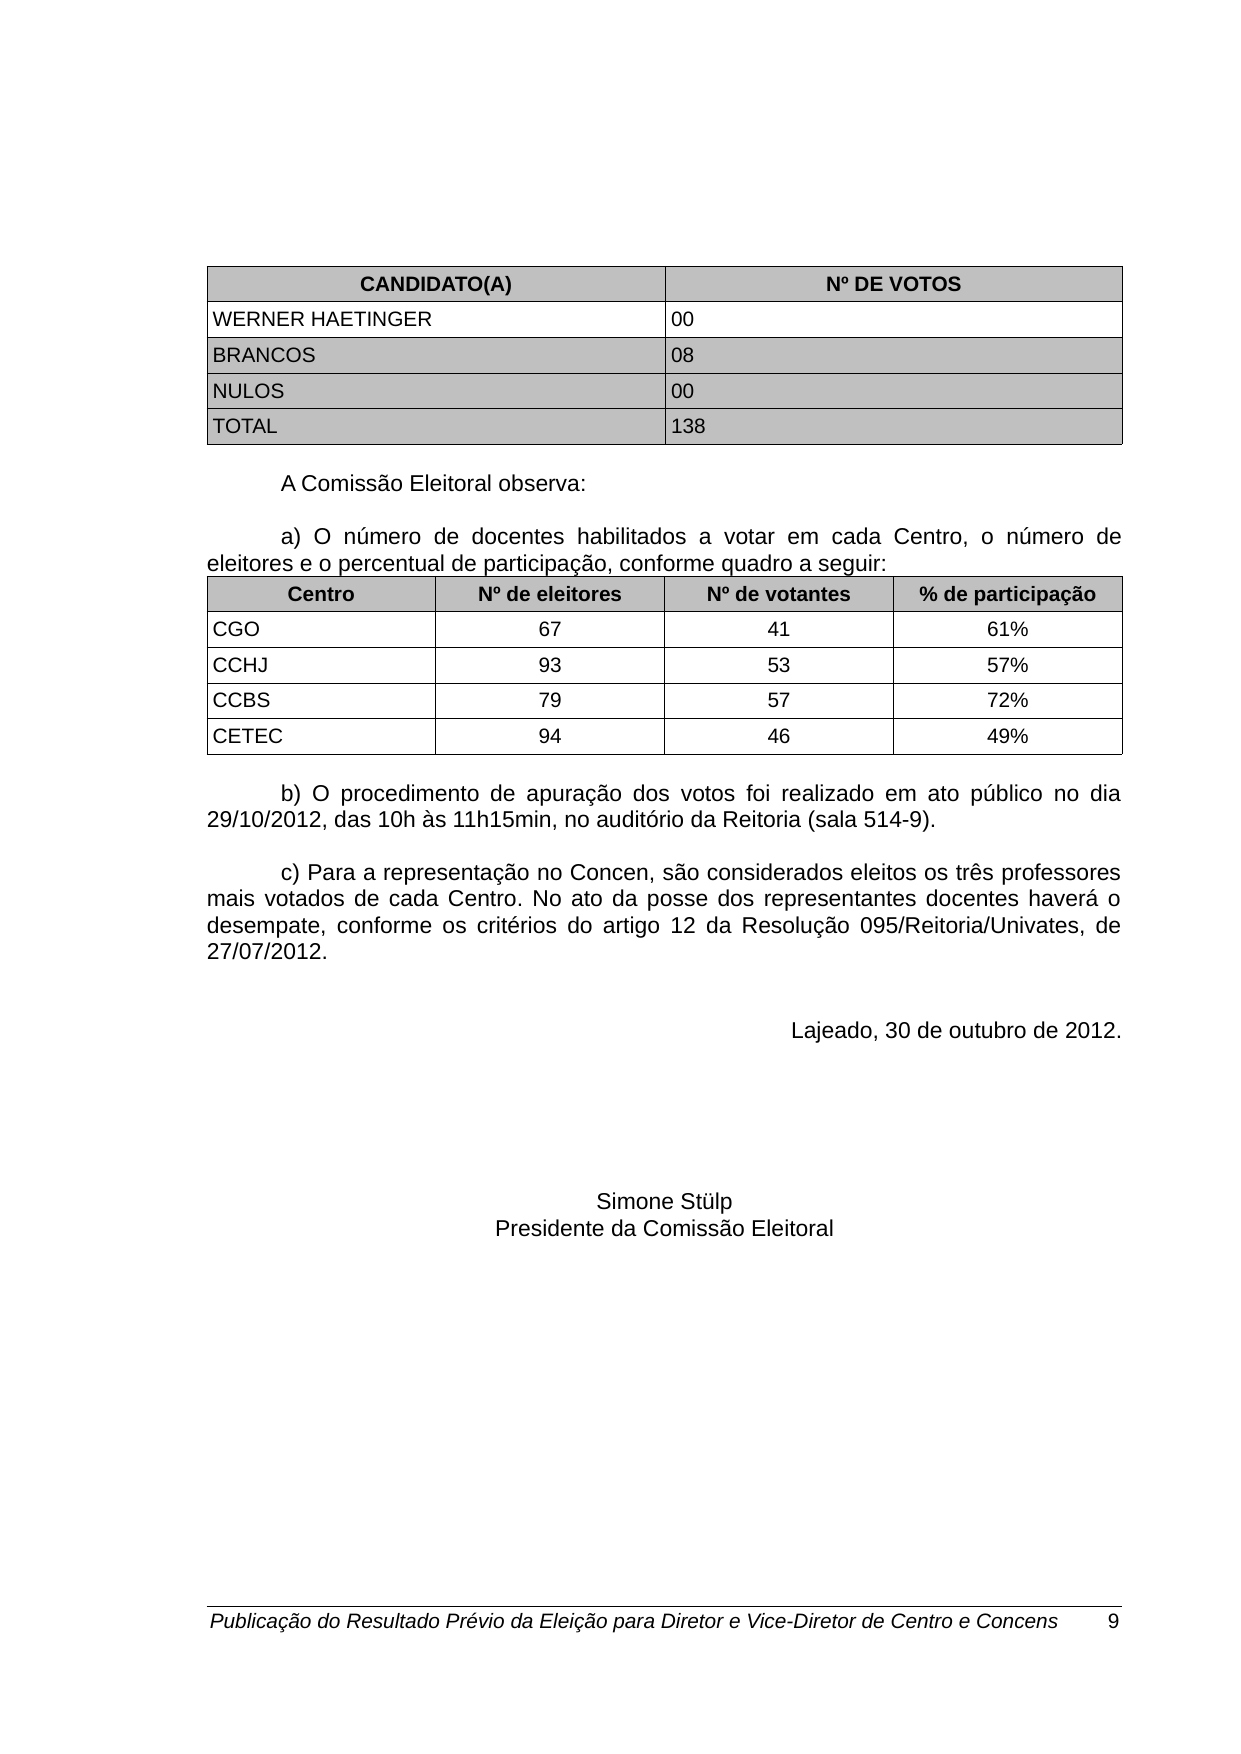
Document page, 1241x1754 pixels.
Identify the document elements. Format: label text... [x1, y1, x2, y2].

table_cell 57 [665, 684, 893, 718]
text a) O número de docentes habilitados a votar em cada Centro, o número de eleitores e o percentual de participação, conforme quadro a seguir: [207, 523, 1122, 576]
table_cell TOTAL [208, 409, 665, 444]
text Simone Stülp [207, 1188, 1122, 1214]
table_cell 67 [436, 612, 664, 647]
text Presidente da Comissão Eleitoral [207, 1214, 1122, 1241]
table_cell CETEC [208, 719, 435, 753]
table_cell 93 [436, 648, 664, 682]
table_cell CCHJ [208, 648, 435, 682]
table_cell 138 [666, 409, 1122, 444]
table_cell 79 [436, 684, 664, 718]
text A Comissão Eleitoral observa: [207, 470, 1122, 497]
table_cell CCBS [208, 684, 435, 718]
table_header Nº de votantes [665, 577, 893, 611]
table_cell NULOS [208, 374, 665, 408]
table_cell 94 [436, 719, 664, 753]
table_header % de participação [894, 577, 1122, 611]
table_cell CGO [208, 612, 435, 647]
table_cell 49% [894, 719, 1122, 753]
table_cell WERNER HAETINGER [208, 302, 665, 337]
table_cell 61% [894, 612, 1122, 647]
table_cell 57% [894, 648, 1122, 682]
text c) Para a representação no Concen, são considerados eleitos os três professores mais votados de cada Centro. No ato da posse dos representantes docentes haverá o desempate, conforme os critérios do artigo 12 da Resolução 095/Reitoria/Univates, de 27/07/2012. [207, 859, 1122, 964]
text b) O procedimento de apuração dos votos foi realizado em ato público no dia 29/10/2012, das 10h às 11h15min, no auditório da Reitoria (sala 514-9). [207, 780, 1122, 833]
table_header Nº de eleitores [436, 577, 664, 611]
table_header Centro [208, 577, 435, 611]
table_cell 08 [666, 338, 1122, 373]
table_cell 53 [665, 648, 893, 682]
table_cell 00 [666, 302, 1122, 337]
table_cell 72% [894, 684, 1122, 718]
table_cell BRANCOS [208, 338, 665, 373]
table_cell 46 [665, 719, 893, 753]
text Lajeado, 30 de outubro de 2012. [207, 1017, 1122, 1043]
table_header Nº DE VOTOS [666, 267, 1122, 301]
table_cell 41 [665, 612, 893, 647]
table_header CANDIDATO(A) [208, 267, 665, 301]
table_cell 00 [666, 374, 1122, 408]
